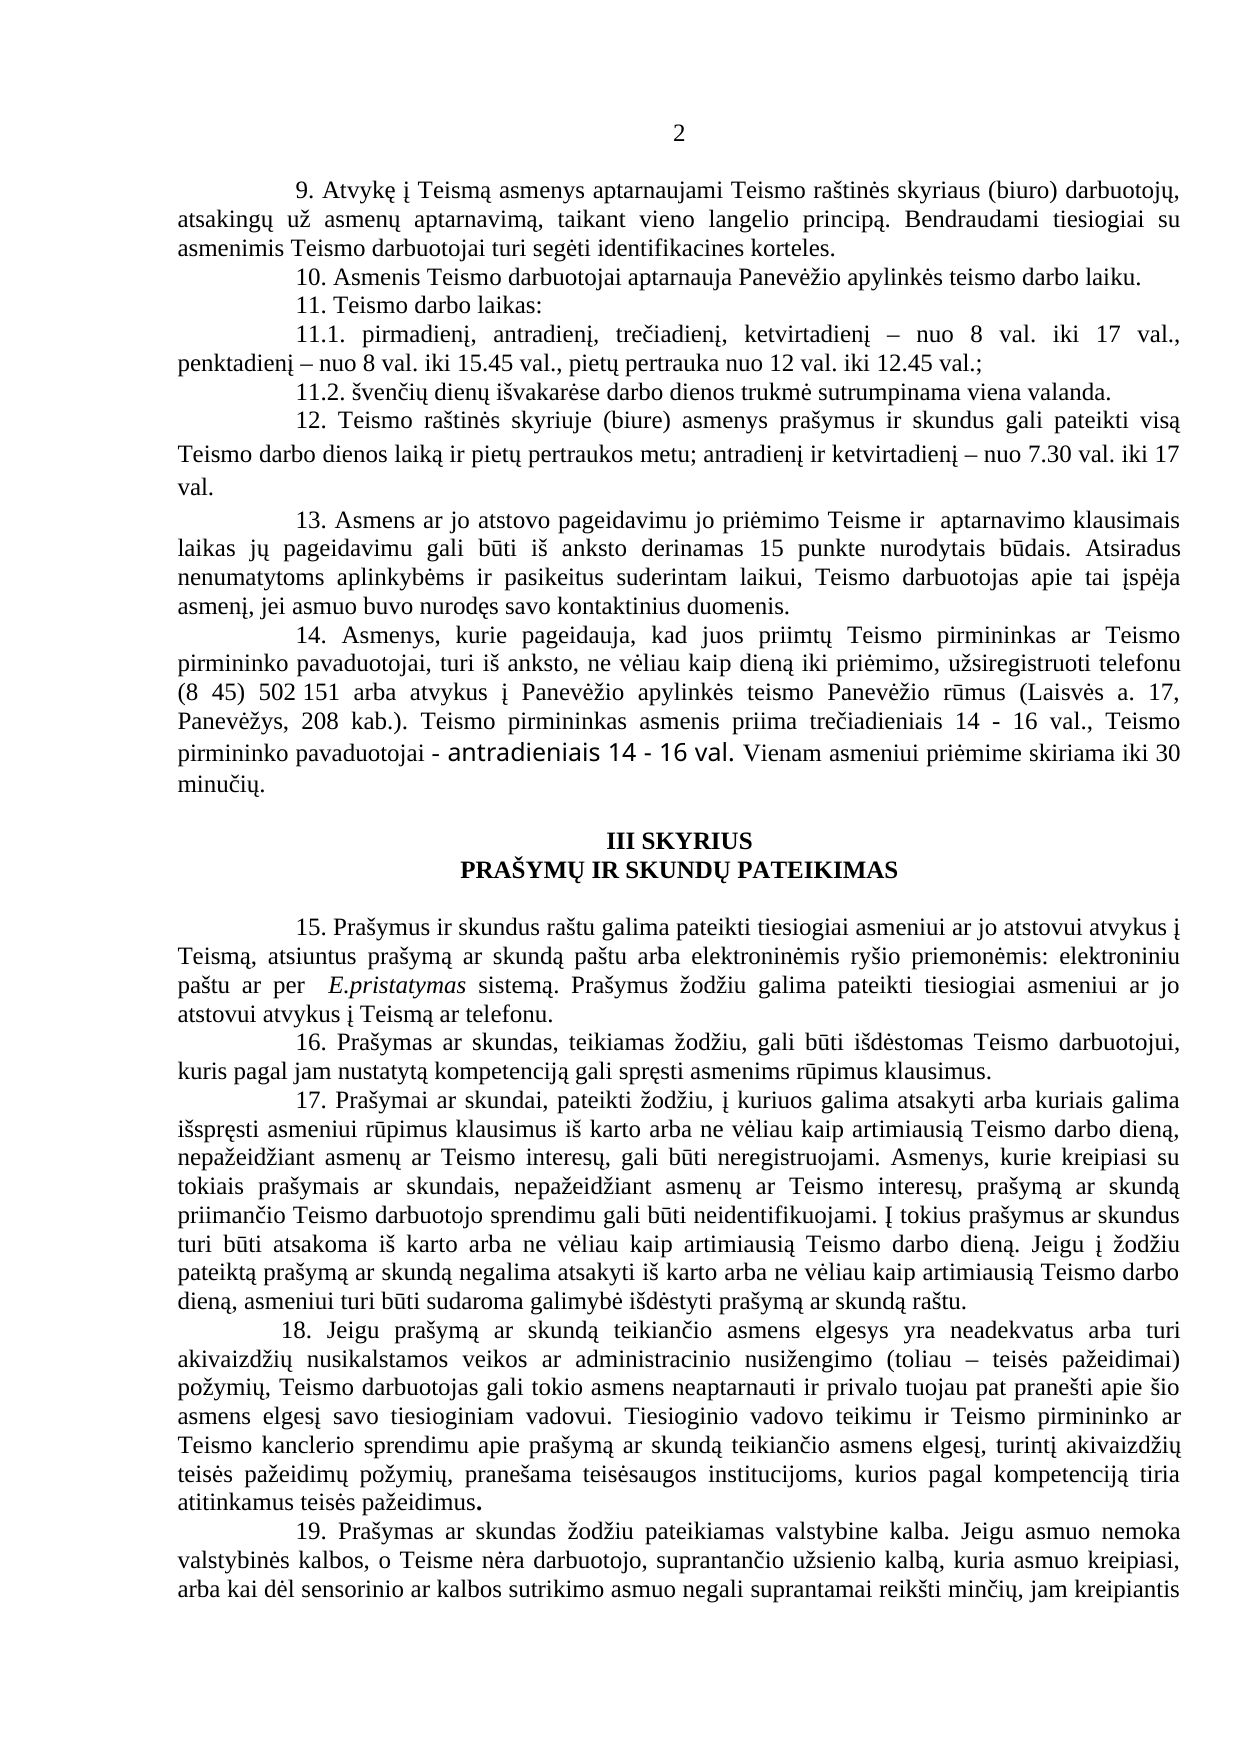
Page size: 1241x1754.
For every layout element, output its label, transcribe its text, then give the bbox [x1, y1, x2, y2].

text 12. Teismo raštinės skyriuje (biure) asmenys prašymus ir skundus gali pateikti visą Teismo darbo dienos laiką ir pietų pertraukos metu; antradienį ir ketvirtadienį – nuo 7.30 val. iki 17 val. [177, 406, 1181, 500]
text 13. Asmens ar jo atstovo pageidavimu jo priėmimo Teisme ir aptarnavimo klausimais laikas jų pageidavimu gali būti iš anksto derinamas 15 punkte nurodytais būdais. Atsiradus nenumatytoms aplinkybėms ir pasikeitus suderintam laikui, Teismo darbuotojas apie tai įspėja asmenį, jei asmuo buvo nurodęs savo kontaktinius duomenis. [177, 505, 1181, 620]
text 9. Atvykę į Teismą asmenys aptarnaujami Teismo raštinės skyriaus (biuro) darbuotojų, atsakingų už asmenų aptarnavimą, taikant vieno langelio principą. Bendraudami tiesiogiai su asmenimis Teismo darbuotojai turi segėti identifikacines korteles. [177, 176, 1181, 262]
text 16. Prašymas ar skundas, teikiamas žodžiu, gali būti išdėstomas Teismo darbuotojui, kuris pagal jam nustatytą kompetenciją gali spręsti asmenims rūpimus klausimus. [177, 1027, 1181, 1085]
text PRAŠYMŲ IR SKUNDŲ PATEIKIMAS [177, 855, 1181, 884]
text III SKYRIUS [177, 826, 1181, 855]
text 19. Prašymas ar skundas žodžiu pateikiamas valstybine kalba. Jeigu asmuo nemoka valstybinės kalbos, o Teisme nėra darbuotojo, suprantančio užsienio kalbą, kuria asmuo kreipiasi, arba kai dėl sensorinio ar kalbos sutrikimo asmuo negali suprantamai reikšti minčių, jam kreipiantis [177, 1516, 1181, 1602]
text 11. Teismo darbo laikas: [177, 291, 1181, 319]
text 18. Jeigu prašymą ar skundą teikiančio asmens elgesys yra neadekvatus arba turi akivaizdžių nusikalstamos veikos ar administracinio nusižengimo (toliau – teisės pažeidimai) požymių, Teismo darbuotojas gali tokio asmens neaptarnauti ir privalo tuojau pat pranešti apie šio asmens elgesį savo tiesioginiam vadovui. Tiesioginio vadovo teikimu ir Teismo pirmininko ar Teismo kanclerio sprendimu apie prašymą ar skundą teikiančio asmens elgesį, turintį akivaizdžių teisės pažeidimų požymių, pranešama teisėsaugos institucijoms, kurios pagal kompetenciją tiria atitinkamus teisės pažeidimus. [177, 1315, 1181, 1516]
text 11.2. švenčių dienų išvakarėse darbo dienos trukmė sutrumpinama viena valanda. [177, 377, 1181, 406]
text 15. Prašymus ir skundus raštu galima pateikti tiesiogiai asmeniui ar jo atstovui atvykus į Teismą, atsiuntus prašymą ar skundą paštu arba elektroninėmis ryšio priemonėmis: elektroniniu paštu ar per E.pristatymas sistemą. Prašymus žodžiu galima pateikti tiesiogiai asmeniui ar jo atstovui atvykus į Teismą ar telefonu. [177, 912, 1181, 1027]
text 11.1. pirmadienį, antradienį, trečiadienį, ketvirtadienį – nuo 8 val. iki 17 val., penktadienį – nuo 8 val. iki 15.45 val., pietų pertrauka nuo 12 val. iki 12.45 val.; [177, 319, 1181, 377]
text 17. Prašymai ar skundai, pateikti žodžiu, į kuriuos galima atsakyti arba kuriais galima išspręsti asmeniui rūpimus klausimus iš karto arba ne vėliau kaip artimiausią Teismo darbo dieną, nepažeidžiant asmenų ar Teismo interesų, gali būti neregistruojami. Asmenys, kurie kreipiasi su tokiais prašymais ar skundais, nepažeidžiant asmenų ar Teismo interesų, prašymą ar skundą priimančio Teismo darbuotojo sprendimu gali būti neidentifikuojami. Į tokius prašymus ar skundus turi būti atsakoma iš karto arba ne vėliau kaip artimiausią Teismo darbo dieną. Jeigu į žodžiu pateiktą prašymą ar skundą negalima atsakyti iš karto arba ne vėliau kaip artimiausią Teismo darbo dieną, asmeniui turi būti sudaroma galimybė išdėstyti prašymą ar skundą raštu. [177, 1085, 1181, 1315]
text 14. Asmenys, kurie pageidauja, kad juos priimtų Teismo pirmininkas ar Teismo pirmininko pavaduotojai, turi iš anksto, ne vėliau kaip dieną iki priėmimo, užsiregistruoti telefonu (8 45) 502 151 arba atvykus į Panevėžio apylinkės teismo Panevėžio rūmus (Laisvės a. 17, Panevėžys, 208 kab.). Teismo pirmininkas asmenis priima trečiadieniais 14 - 16 val., Teismo pirmininko pavaduotojai - antradieniais 14 - 16 val. Vienam asmeniui priėmime skiriama iki 30 minučių. [177, 620, 1181, 797]
text 10. Asmenis Teismo darbuotojai aptarnauja Panevėžio apylinkės teismo darbo laiku. [177, 262, 1181, 291]
